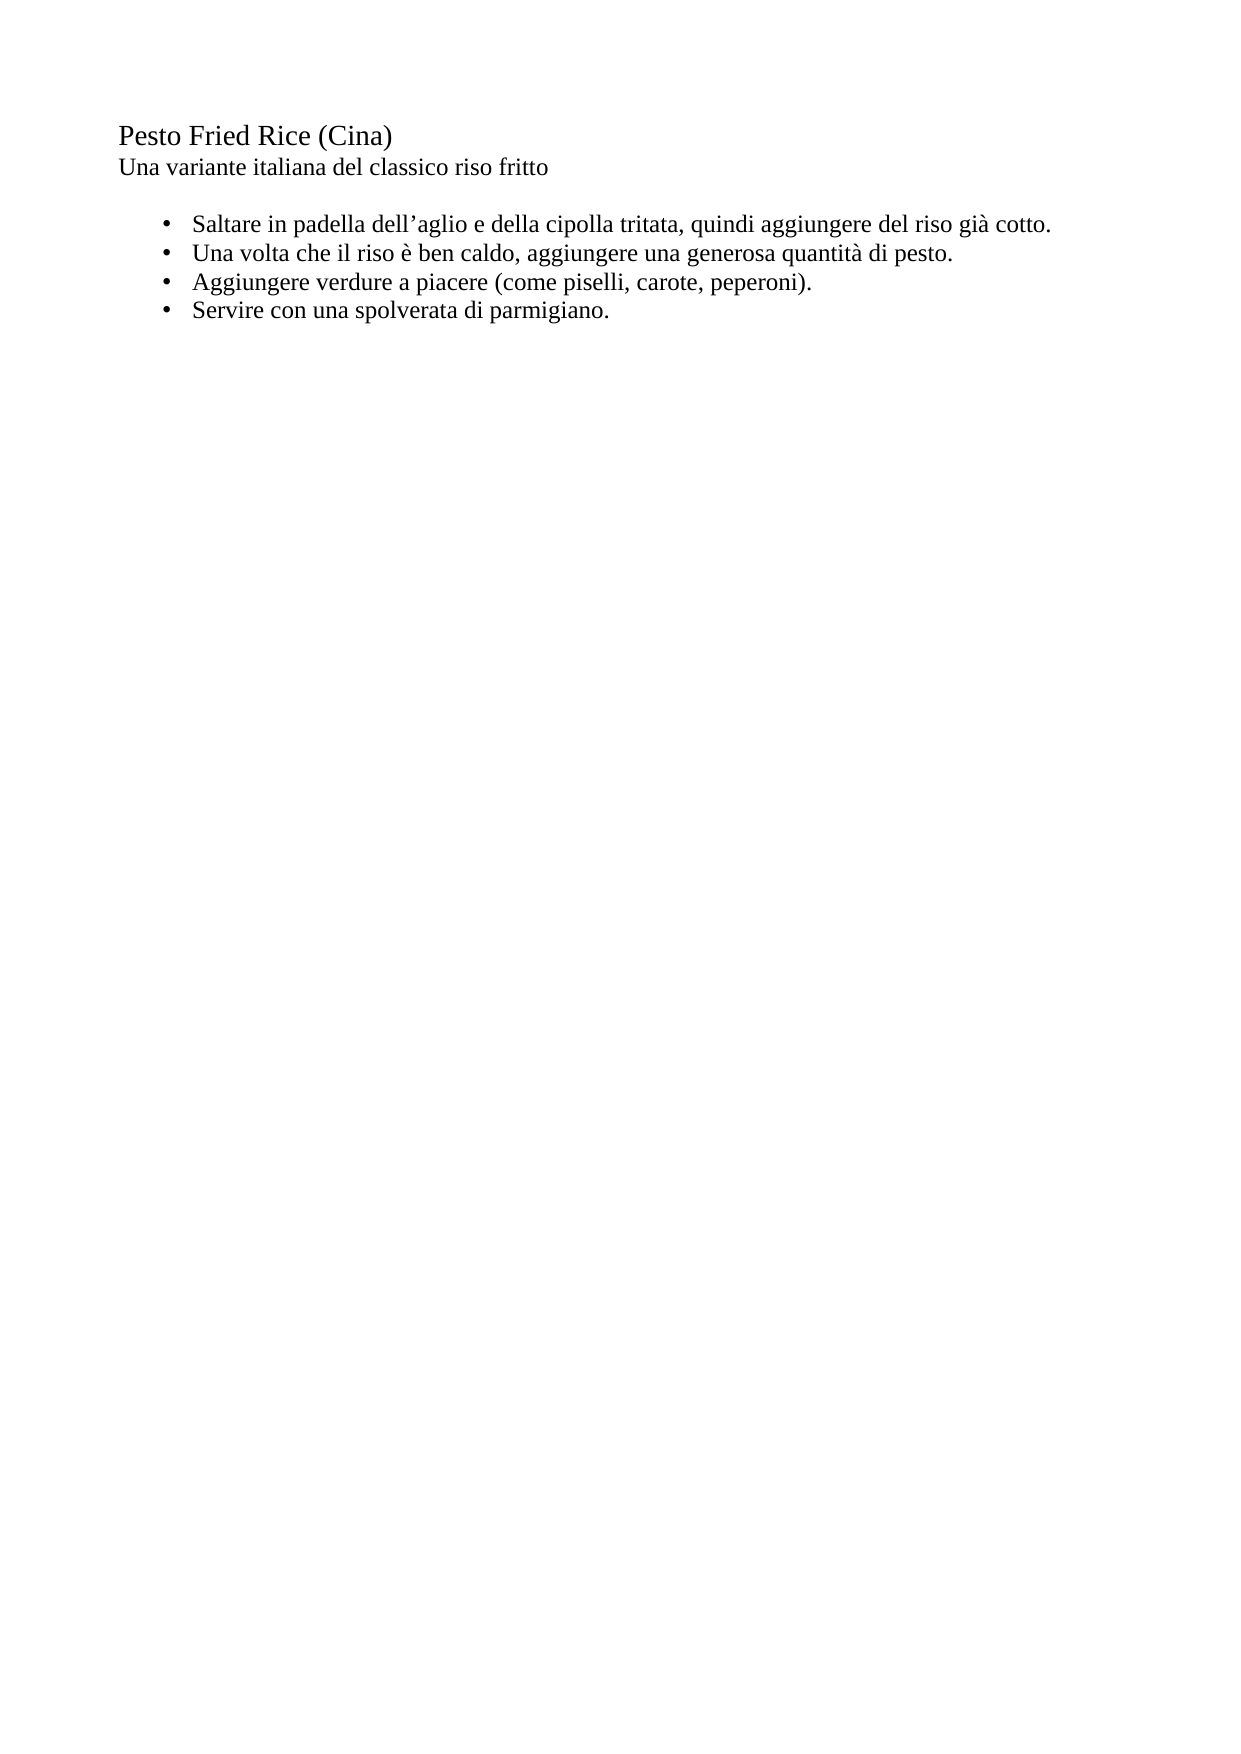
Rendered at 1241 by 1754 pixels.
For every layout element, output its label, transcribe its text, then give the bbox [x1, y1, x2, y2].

list Aggiungere verdure a piacere (come piselli, carote, peperoni). [162, 267, 1122, 295]
list Saltare in padella dell’aglio e della cipolla tritata, quindi aggiungere del riso già cotto. [162, 209, 1122, 238]
list Una volta che il riso è ben caldo, aggiungere una generosa quantità di pesto. [162, 238, 1122, 267]
list Servire con una spolverata di parmigiano. [162, 295, 1122, 324]
subtitle Pesto Fried Rice (Cina) [118, 118, 1122, 152]
text Una variante italiana del classico riso fritto [118, 152, 1122, 180]
